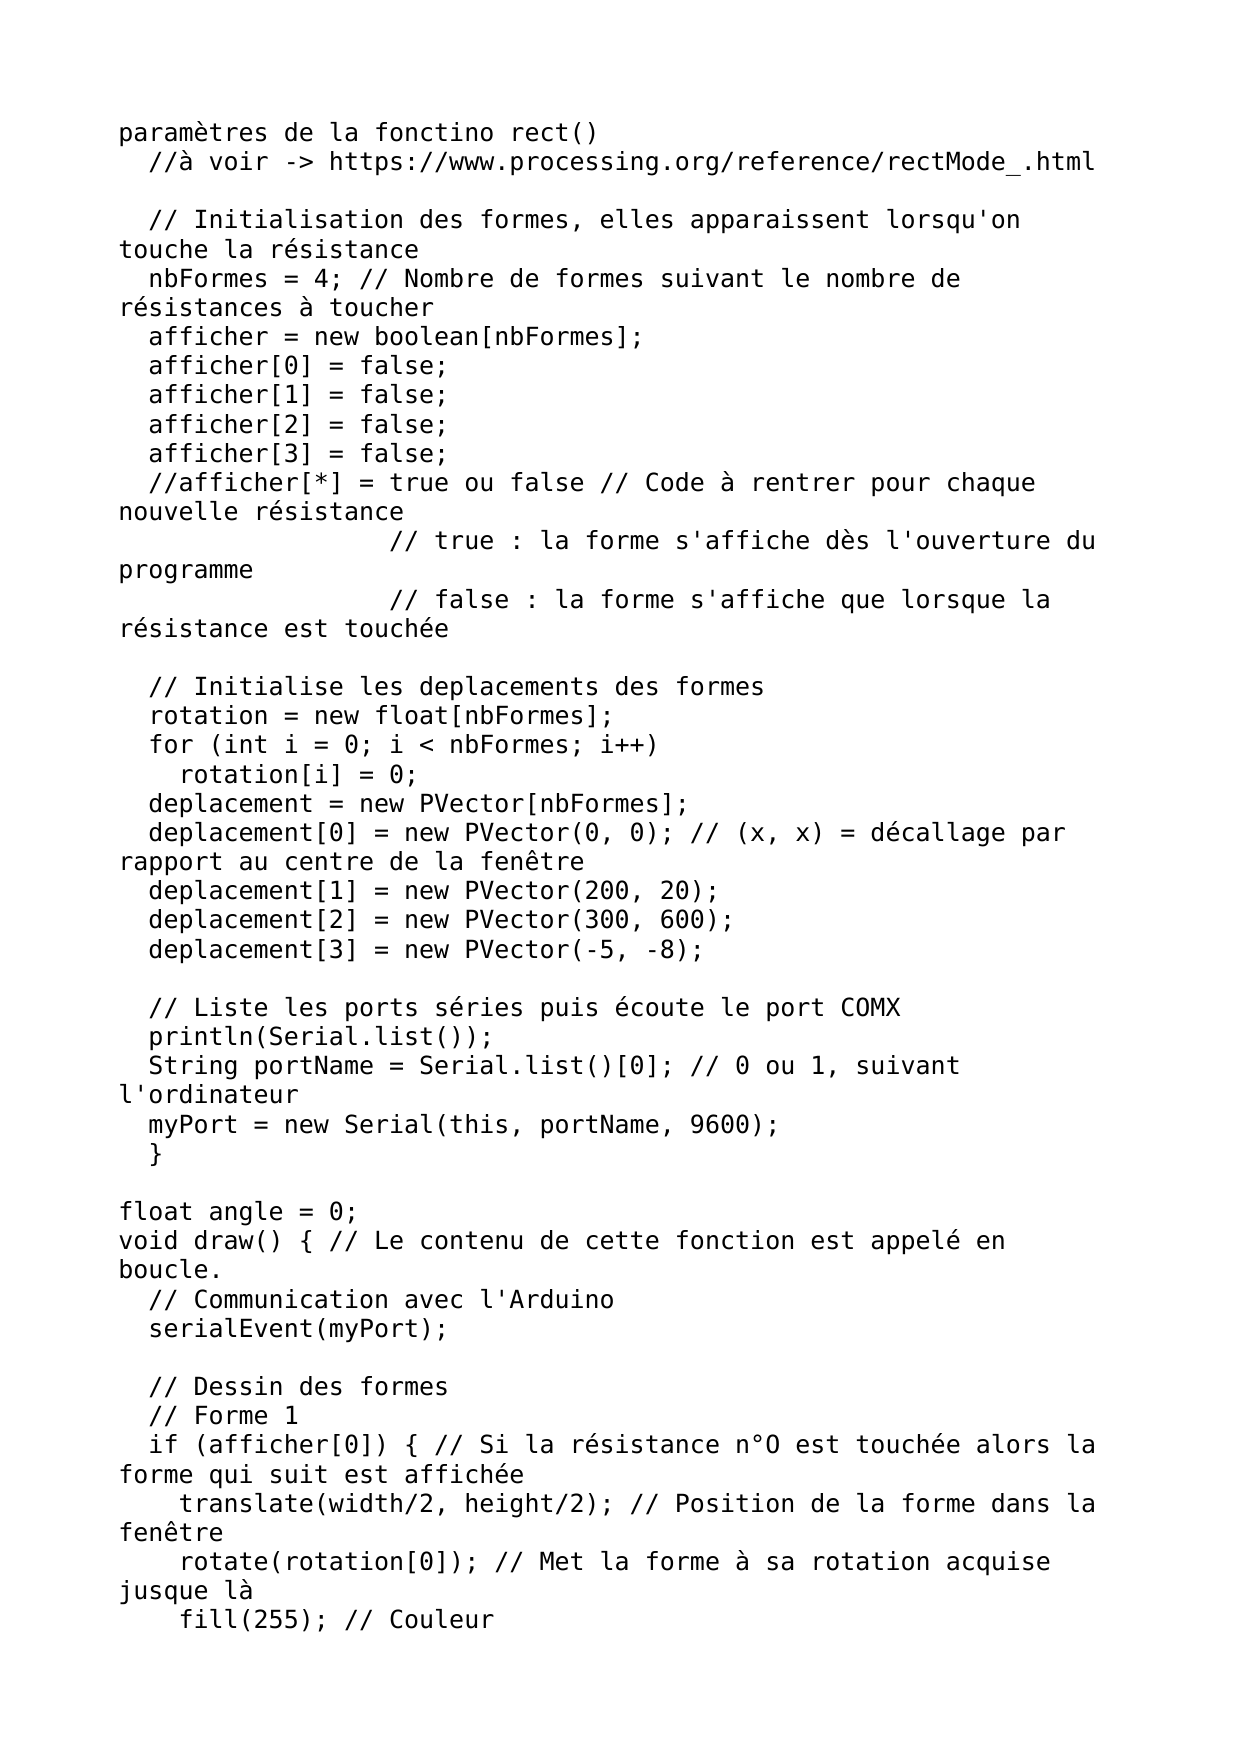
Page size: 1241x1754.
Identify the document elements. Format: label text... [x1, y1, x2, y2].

text paramètres de la fonctino rect() //à voir -> https://www.processing.org/reference/rectMode_.html // Initialisation des formes, elles apparaissent lorsqu'on touche la résistance nbFormes = 4; // Nombre de formes suivant le nombre de résistances à toucher afficher = new boolean[nbFormes]; afficher[0] = false; afficher[1] = false; afficher[2] = false; afficher[3] = false; //afficher[*] = true ou false // Code à rentrer pour chaque nouvelle résistance // true : la forme s'affiche dès l'ouverture du programme // false : la forme s'affiche que lorsque la résistance est touchée // Initialise les deplacements des formes rotation = new float[nbFormes]; for (int i = 0; i < nbFormes; i++) rotation[i] = 0; deplacement = new PVector[nbFormes]; deplacement[0] = new PVector(0, 0); // (x, x) = décallage par rapport au centre de la fenêtre deplacement[1] = new PVector(200, 20); deplacement[2] = new PVector(300, 600); deplacement[3] = new PVector(-5, -8); // Liste les ports séries puis écoute le port COMX println(Serial.list()); String portName = Serial.list()[0]; // 0 ou 1, suivant l'ordinateur myPort = new Serial(this, portName, 9600); } float angle = 0; void draw() { // Le contenu de cette fonction est appelé en boucle. // Communication avec l'Arduino serialEvent(myPort); // Dessin des formes // Forme 1 if (afficher[0]) { // Si la résistance n°O est touchée alors la forme qui suit est affichée translate(width/2, height/2); // Position de la forme dans la fenêtre rotate(rotation[0]); // Met la forme à sa rotation acquise jusque là fill(255); // Couleur [118, 118, 1122, 1635]
